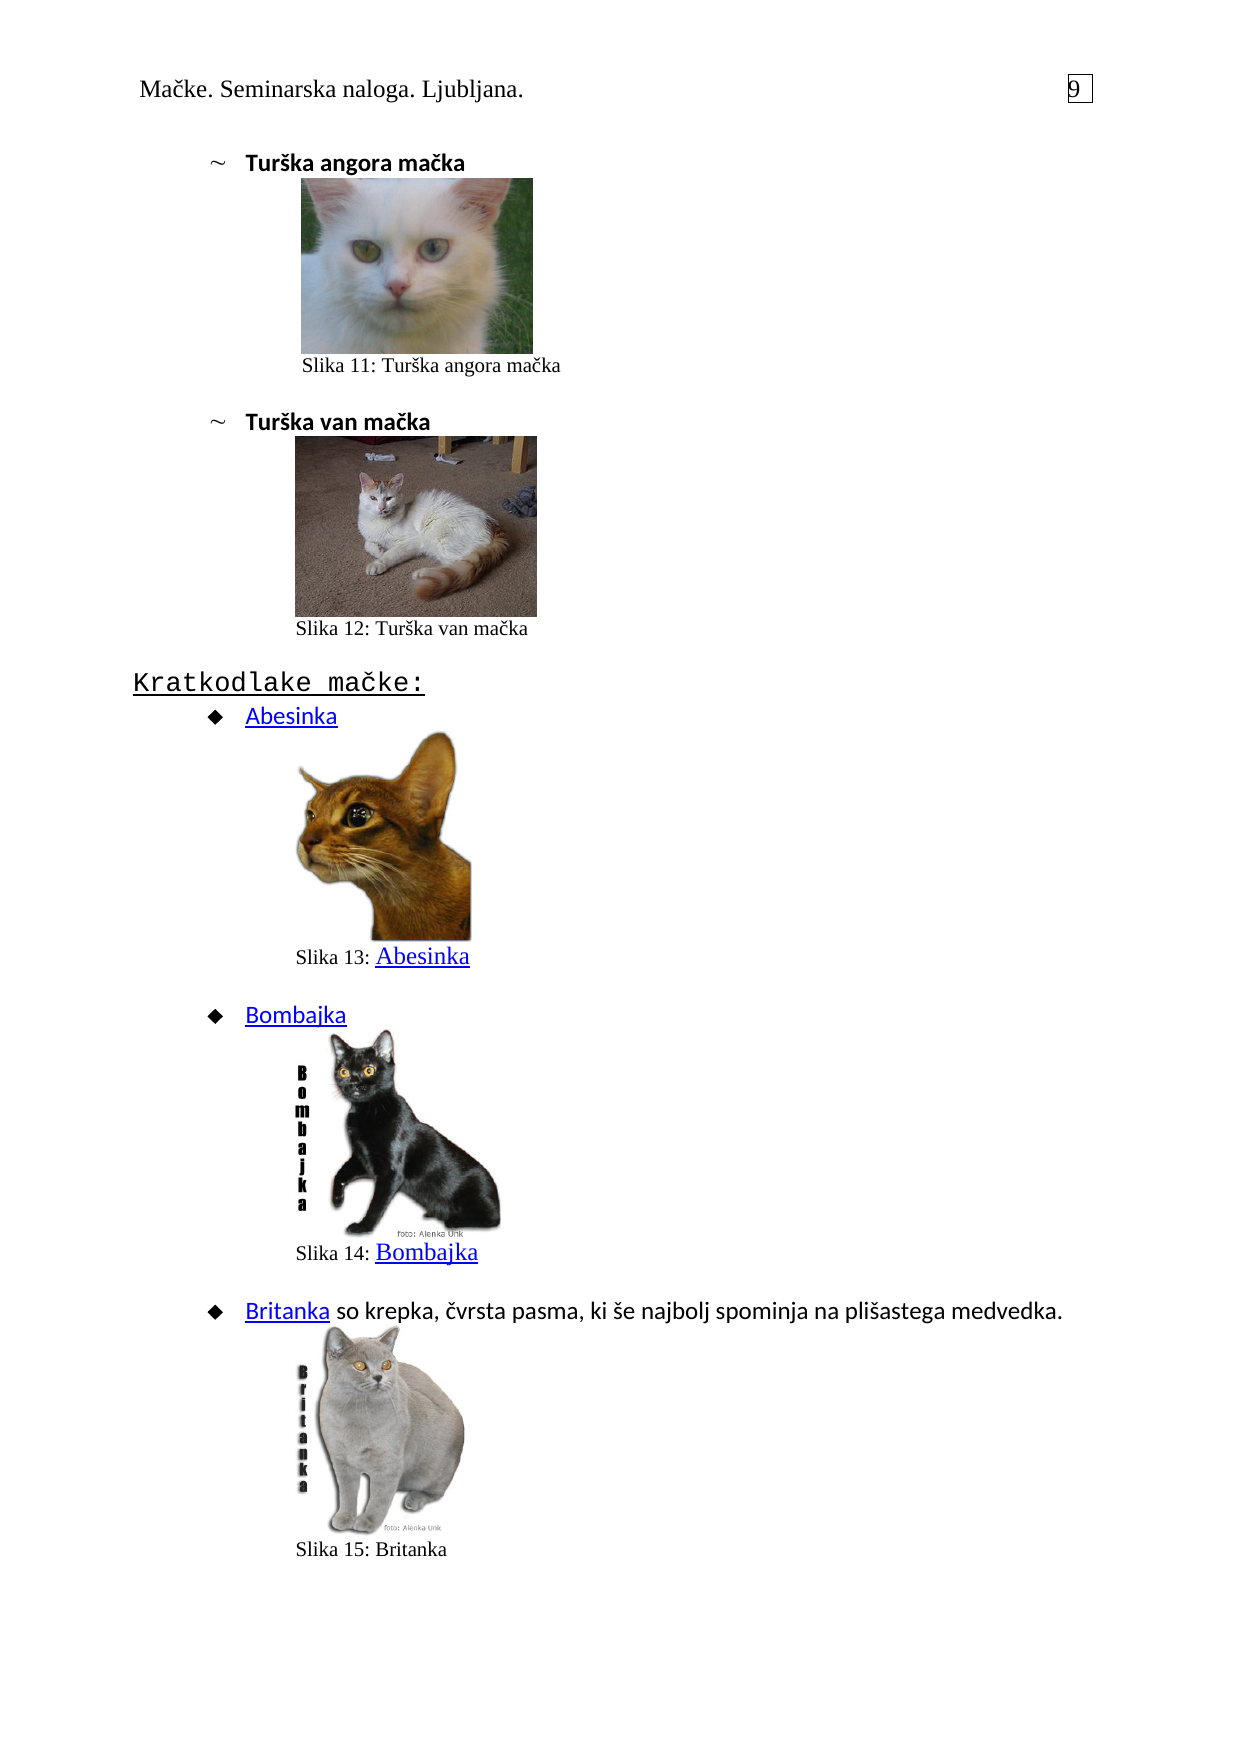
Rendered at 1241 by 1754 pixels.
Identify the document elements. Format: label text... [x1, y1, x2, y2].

list Abesinka [208, 700, 1093, 730]
text Slika 12: Turška van mačka [295, 616, 1093, 640]
text Slika 15: Britanka [245, 1536, 1093, 1561]
list Turška angora mačka [208, 148, 1093, 178]
text Slika 14: Bombajka [295, 1237, 1093, 1266]
list Britanka so krepka, čvrsta pasma, ki še najbolj spominja na plišastega medvedka. [208, 1295, 1093, 1325]
text Slika 13: Abesinka [295, 941, 1093, 970]
list Turška van mačka [208, 406, 1093, 437]
picture [295, 1325, 465, 1537]
picture [295, 1029, 501, 1238]
subtitle Kratkodlake mačke: [133, 669, 1093, 700]
picture [301, 178, 533, 354]
text Slika 11: Turška angora mačka [208, 353, 1093, 377]
picture [295, 730, 472, 942]
picture [295, 436, 537, 617]
list Bombajka [208, 999, 1093, 1029]
